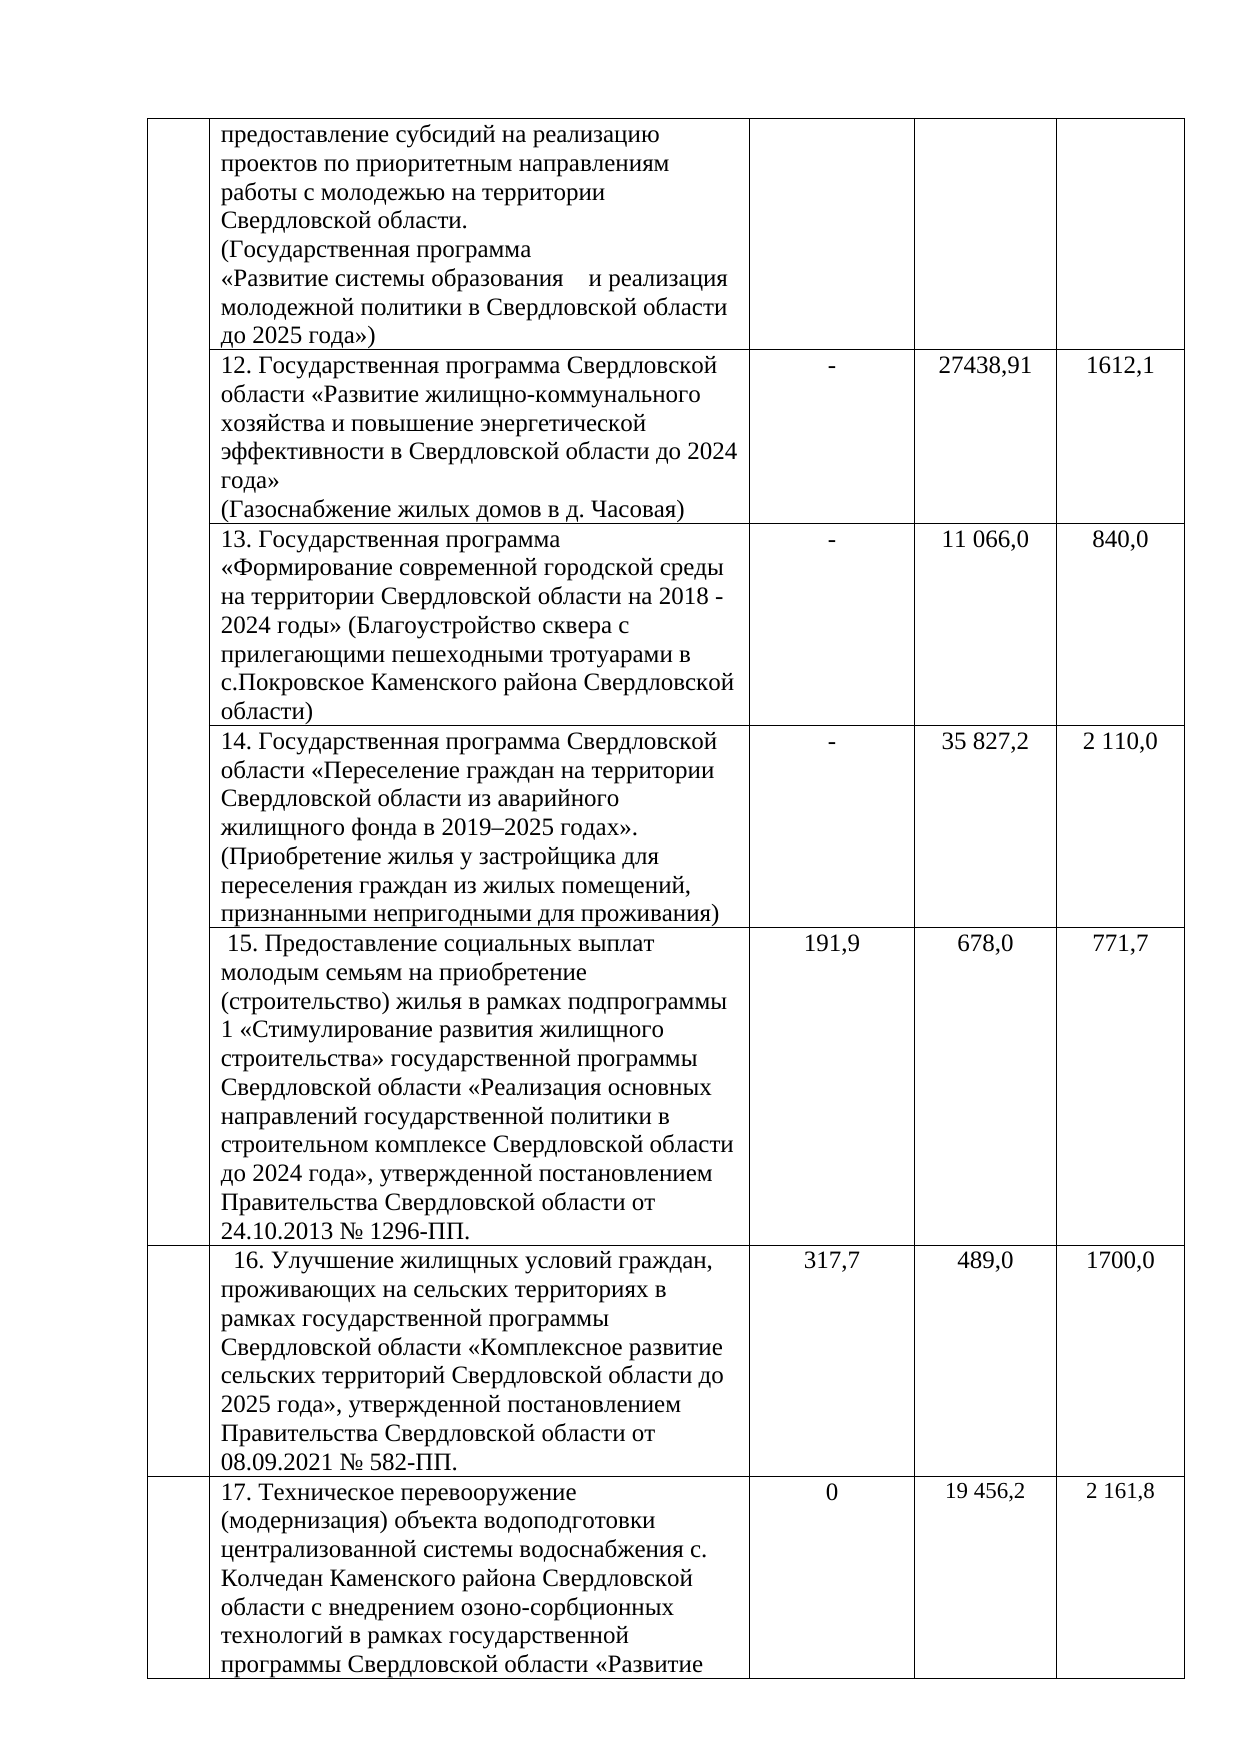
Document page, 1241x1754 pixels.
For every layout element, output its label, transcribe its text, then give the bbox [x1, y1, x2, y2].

table_cell - [750, 726, 914, 927]
table_cell 191,9 [750, 928, 914, 1244]
table_cell 0 [750, 1477, 914, 1678]
table_cell - [750, 119, 914, 349]
table_cell 19 456,2 [915, 1477, 1056, 1678]
table_cell 771,7 [1057, 928, 1184, 1244]
table_cell 13. Государственная программа «Формирование современной городской среды на территории Свердловской области на 2018 - 2024 годы» (Благоустройство сквера с прилегающими пешеходными тротуарами в с.Покровское Каменского района Свердловской области) [210, 524, 749, 725]
table_cell 11 066,0 [915, 524, 1056, 725]
table_cell 489,0 [915, 1246, 1056, 1476]
table_cell 678,0 [915, 928, 1056, 1244]
table_cell 14. Государственная программа Свердловской области «Переселение граждан на территории Свердловской области из аварийного жилищного фонда в 2019–2025 годах». (Приобретение жилья у застройщика для переселения граждан из жилых помещений, признанными непригодными для проживания) [210, 726, 749, 927]
table_cell 15. Предоставление социальных выплат молодым семьям на приобретение (строительство) жилья в рамках подпрограммы 1 «Стимулирование развития жилищного строительства» государственной программы Свердловской области «Реализация основных направлений государственной политики в строительном комплексе Свердловской области до 2024 года», утвержденной постановлением Правительства Свердловской области от 24.10.2013 № 1296-ПП. [210, 928, 749, 1244]
table_cell [148, 1246, 209, 1476]
table_cell [1185, 523, 1190, 725]
table_cell [148, 1477, 209, 1678]
table_cell [1185, 725, 1190, 927]
table_cell - [750, 524, 914, 725]
table_cell 35 827,2 [915, 726, 1056, 927]
table_cell 2 161,8 [1057, 1477, 1184, 1678]
table_cell 17. Техническое перевооружение (модернизация) объекта водоподготовки централизованной системы водоснабжения с. Колчедан Каменского района Свердловской области с внедрением озоно-сорбционных технологий в рамках государственной программы Свердловской области «Развитие [210, 1477, 749, 1678]
table_cell предоставление субсидий на реализацию проектов по приоритетным направлениям работы с молодежью на территории Свердловской области. (Государственная программа «Развитие системы образования и реализация молодежной политики в Свердловской области до 2025 года») [210, 119, 749, 349]
table_cell [1185, 118, 1190, 349]
table_cell [1185, 349, 1190, 523]
table_cell 12. Государственная программа Свердловской области «Развитие жилищно-коммунального хозяйства и повышение энергетической эффективности в Свердловской области до 2024 года» (Газоснабжение жилых домов в д. Часовая) [210, 350, 749, 523]
table_cell 1700,0 [1057, 1246, 1184, 1476]
table_cell 2 110,0 [1057, 726, 1184, 927]
table_cell [1057, 119, 1184, 349]
table_cell 1612,1 [1057, 350, 1184, 523]
table_cell 840,0 [1057, 524, 1184, 725]
table_cell 317,7 [750, 1246, 914, 1476]
table_cell 16. Улучшение жилищных условий граждан, проживающих на сельских территориях в рамках государственной программы Свердловской области «Комплексное развитие сельских территорий Свердловской области до 2025 года», утвержденной постановлением Правительства Свердловской области от 08.09.2021 № 582-ПП. [210, 1246, 749, 1476]
table_cell [148, 119, 209, 1244]
table_cell [915, 119, 1056, 349]
table_cell 27438,91 [915, 350, 1056, 523]
table_cell - [750, 350, 914, 523]
